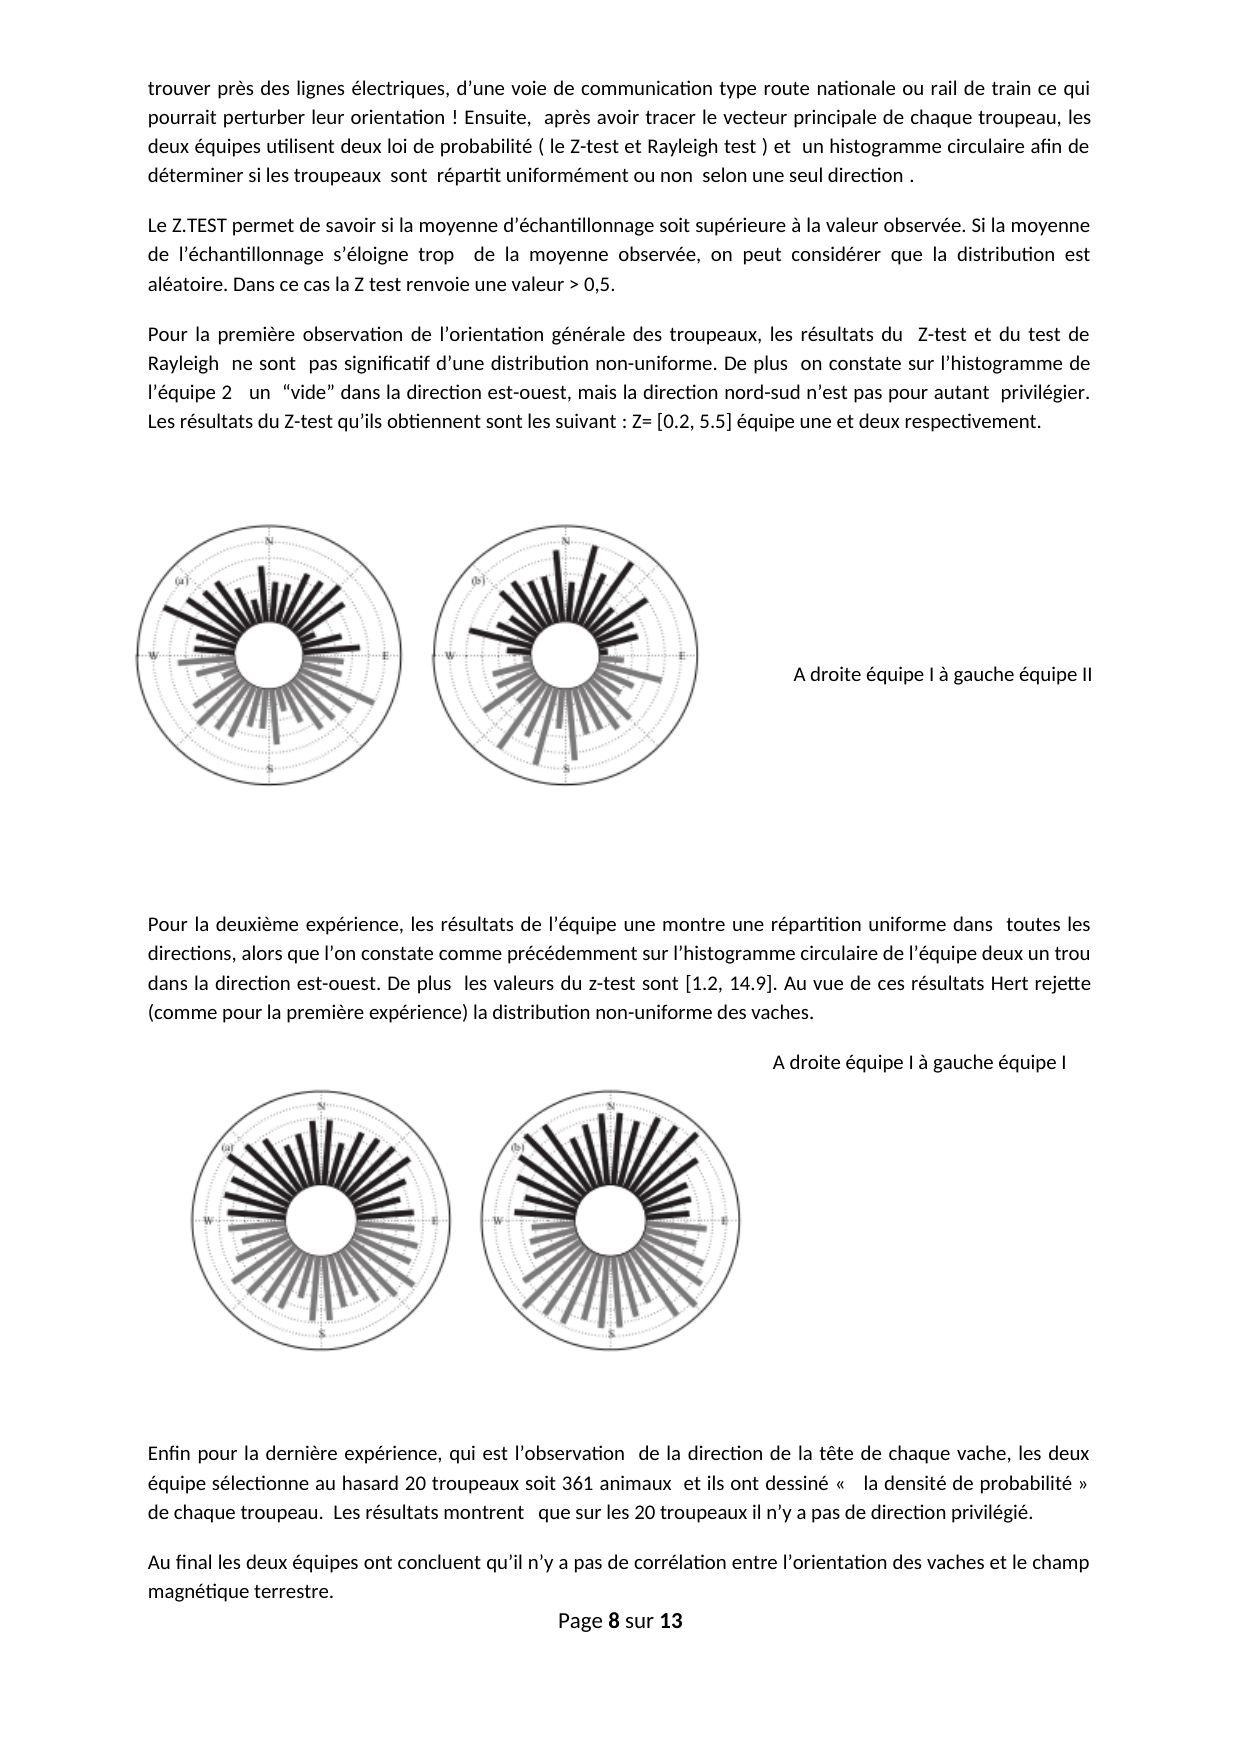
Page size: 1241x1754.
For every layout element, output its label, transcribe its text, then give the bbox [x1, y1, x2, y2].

text Au final les deux équipes ont concluent qu’il n’y a pas de corrélation entre l’orientation des vaches et le champ magnétique terrestre. [148, 1549, 1093, 1603]
text A droite équipe I à gauche équipe II [796, 661, 1093, 687]
text Pour la deuxième expérience, les résultats de l’équipe une montre une répartition uniforme dans toutes les directions, alors que l’on constate comme précédemment sur l’histogramme circulaire de l’équipe deux un trou dans la direction est-ouest. De plus les valeurs du z-test sont [1.2, 14.9]. Au vue de ces résultats Hert rejette (comme pour la première expérience) la distribution non-uniforme des vaches. [148, 911, 1093, 1024]
text A droite équipe I à gauche équipe I [148, 1049, 1122, 1366]
text trouver près des lignes électriques, d’une voie de communication type route nationale ou rail de train ce qui pourrait perturber leur orientation ! Ensuite, après avoir tracer le vecteur principale de chaque troupeau, les deux équipes utilisent deux loi de probabilité ( le Z-test et Rayleigh test ) et un histogramme circulaire afin de déterminer si les troupeaux sont répartit uniformément ou non selon une seul direction . [148, 75, 1093, 188]
text Pour la première observation de l’orientation générale des troupeaux, les résultats du Z-test et du test de Rayleigh ne sont pas significatif d’une distribution non-uniforme. De plus on constate sur l’histogramme de l’équipe 2 un “vide” dans la direction est-ouest, mais la direction nord-sud n’est pas pour autant privilégier. Les résultats du Z-test qu’ils obtiennent sont les suivant : Z= [0.2, 5.5] équipe une et deux respectivement. [148, 321, 1093, 434]
text Enfin pour la dernière expérience, qui est l’observation de la direction de la tête de chaque vache, les deux équipe sélectionne au hasard 20 troupeaux soit 361 animaux et ils ont dessiné « la densité de probabilité » de chaque troupeau. Les résultats montrent que sur les 20 troupeaux il n’y a pas de direction privilégié. [148, 1441, 1093, 1524]
picture [147, 1069, 773, 1366]
text Le Z.TEST permet de savoir si la moyenne d’échantillonnage soit supérieure à la valeur observée. Si la moyenne de l’échantillonnage s’éloigne trop de la moyenne observée, on peut considérer que la distribution est aléatoire. Dans ce cas la Z test renvoie une valeur > 0,5. [148, 212, 1093, 296]
picture [65, 509, 796, 795]
